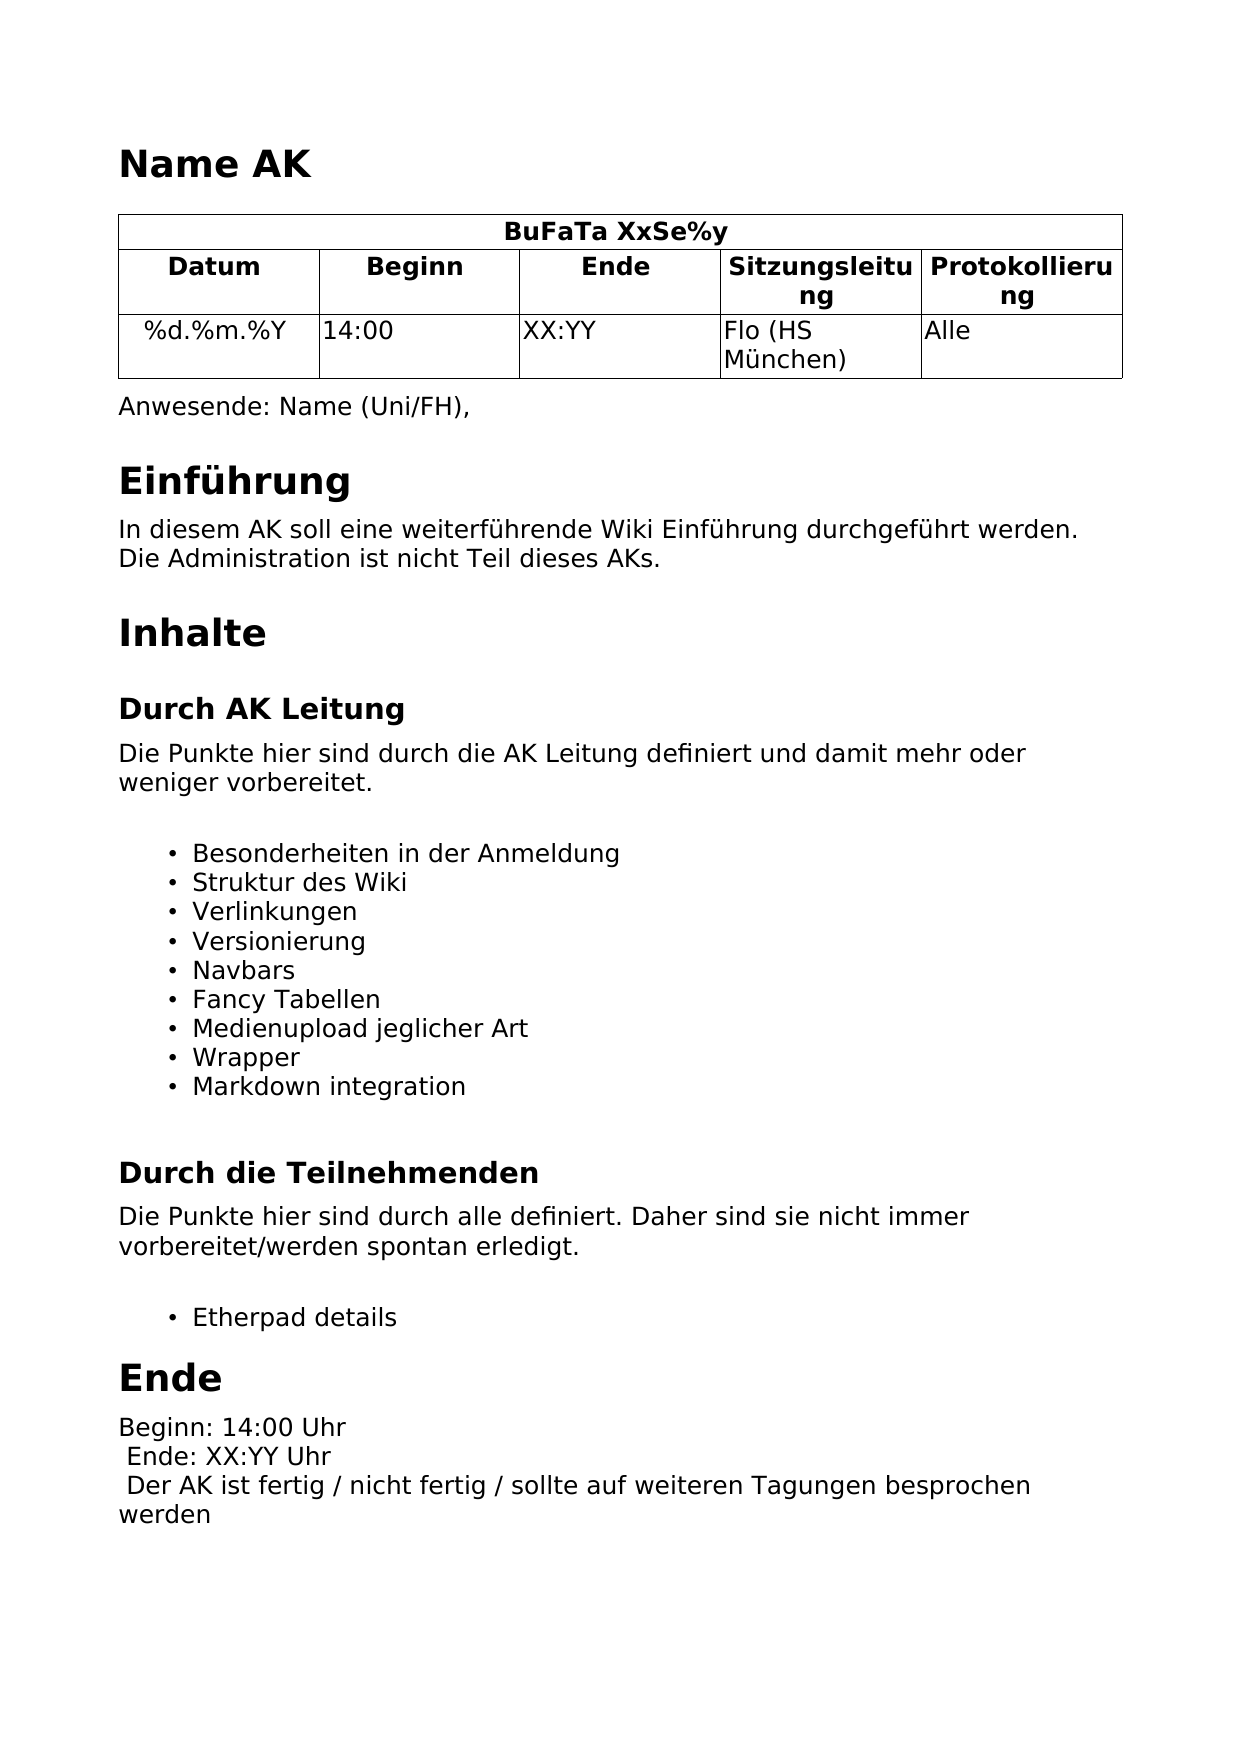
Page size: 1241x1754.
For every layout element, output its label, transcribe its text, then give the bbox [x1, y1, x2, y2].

subtitle Name AK [118, 143, 1122, 187]
text Die Punkte hier sind durch alle definiert. Daher sind sie nicht immer vorbereitet/werden spontan erledigt. [118, 1203, 1122, 1261]
list Navbars [177, 956, 1122, 985]
text Beginn: 14:00 Uhr Ende: XX:YY Uhr Der AK ist fertig / nicht fertig / sollte auf weiteren Tagungen besprochen werden [118, 1413, 1122, 1530]
table_cell Sitzungsleitung [721, 250, 921, 313]
subtitle Durch AK Leitung [118, 692, 1122, 726]
text In diesem AK soll eine weiterführende Wiki Einführung durchgeführt werden. Die Administration ist nicht Teil dieses AKs. [118, 515, 1122, 574]
subtitle Einführung [118, 459, 1122, 503]
subtitle Inhalte [118, 611, 1122, 655]
list Fancy Tabellen [177, 985, 1122, 1014]
list Etherpad details [177, 1303, 1122, 1332]
table_cell XX:YY [520, 315, 720, 378]
table_header BuFaTa XxSe%y [119, 215, 1122, 249]
table_cell Protokollierung [922, 250, 1122, 313]
table_cell Beginn [320, 250, 519, 313]
list Markdown integration [177, 1072, 1122, 1102]
table_cell Ende [520, 250, 720, 313]
list Struktur des Wiki [177, 868, 1122, 897]
text Anwesende: Name (Uni/FH), [118, 393, 1122, 422]
list Wrapper [177, 1043, 1122, 1072]
list Versionierung [177, 927, 1122, 956]
list Verlinkungen [177, 897, 1122, 927]
table_cell 14:00 [320, 315, 519, 378]
text Die Punkte hier sind durch die AK Leitung definiert und damit mehr oder weniger vorbereitet. [118, 739, 1122, 797]
table_cell Datum [119, 250, 319, 313]
list Medienupload jeglicher Art [177, 1014, 1122, 1043]
subtitle Ende [118, 1357, 1122, 1401]
list Besonderheiten in der Anmeldung [177, 839, 1122, 868]
subtitle Durch die Teilnehmenden [118, 1156, 1122, 1190]
table_cell %d.%m.%Y [119, 315, 319, 378]
table_cell Flo (HS München) [721, 315, 921, 378]
table_cell Alle [922, 315, 1122, 378]
